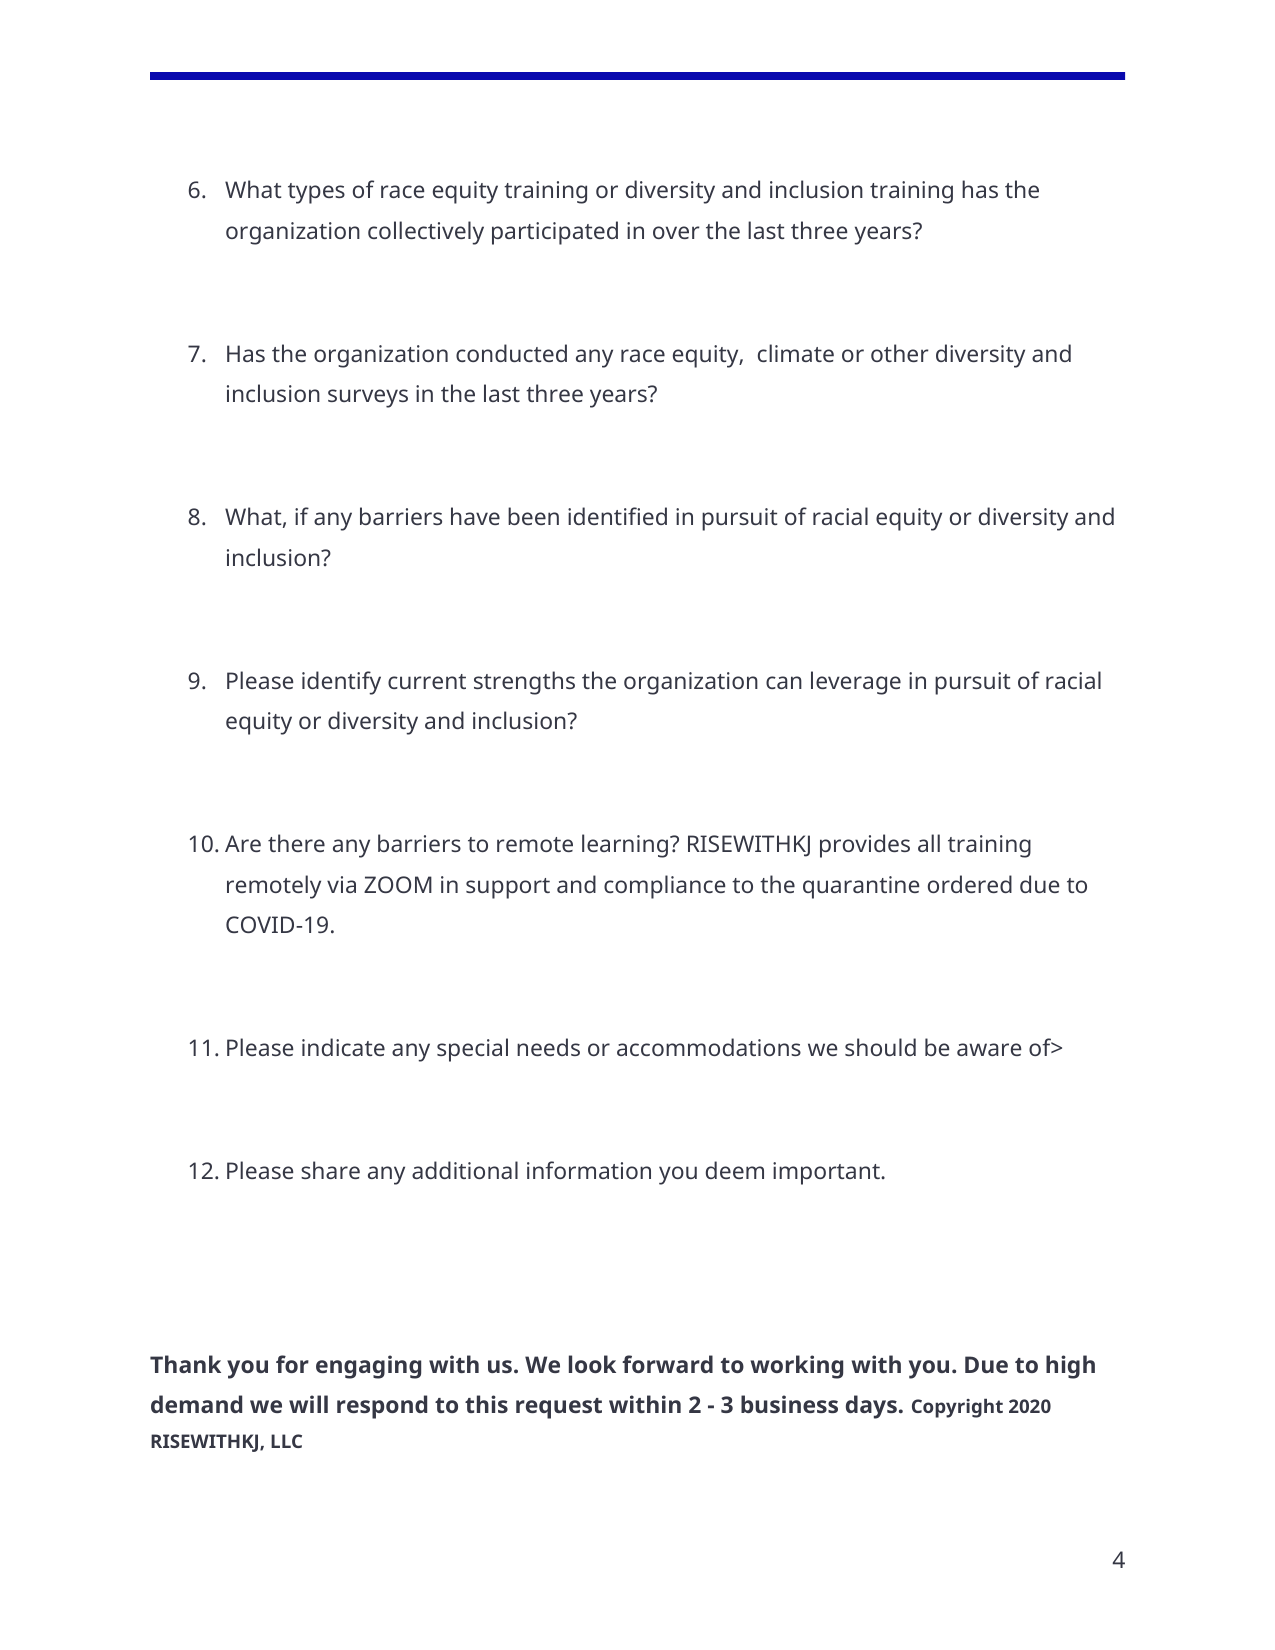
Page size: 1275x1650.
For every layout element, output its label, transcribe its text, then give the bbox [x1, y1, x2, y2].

list Are there any barriers to remote learning? RISEWITHKJ provides all training remotely via ZOOM in support and compliance to the quarantine ordered due to COVID-19. [187, 828, 1125, 941]
list Please share any additional information you deem important. [187, 1155, 1125, 1186]
list What types of race equity training or diversity and inclusion training has the organization collectively participated in over the last three years? [187, 174, 1125, 246]
list What, if any barriers have been identified in pursuit of racial equity or diversity and inclusion? [187, 501, 1125, 573]
picture [150, 72, 1125, 80]
list Please indicate any special needs or accommodations we should be aware of> [187, 1032, 1125, 1063]
list Please identify current strengths the organization can leverage in pursuit of racial equity or diversity and inclusion? [187, 664, 1125, 736]
list Has the organization conducted any race equity, climate or other diversity and inclusion surveys in the last three years? [187, 337, 1125, 409]
